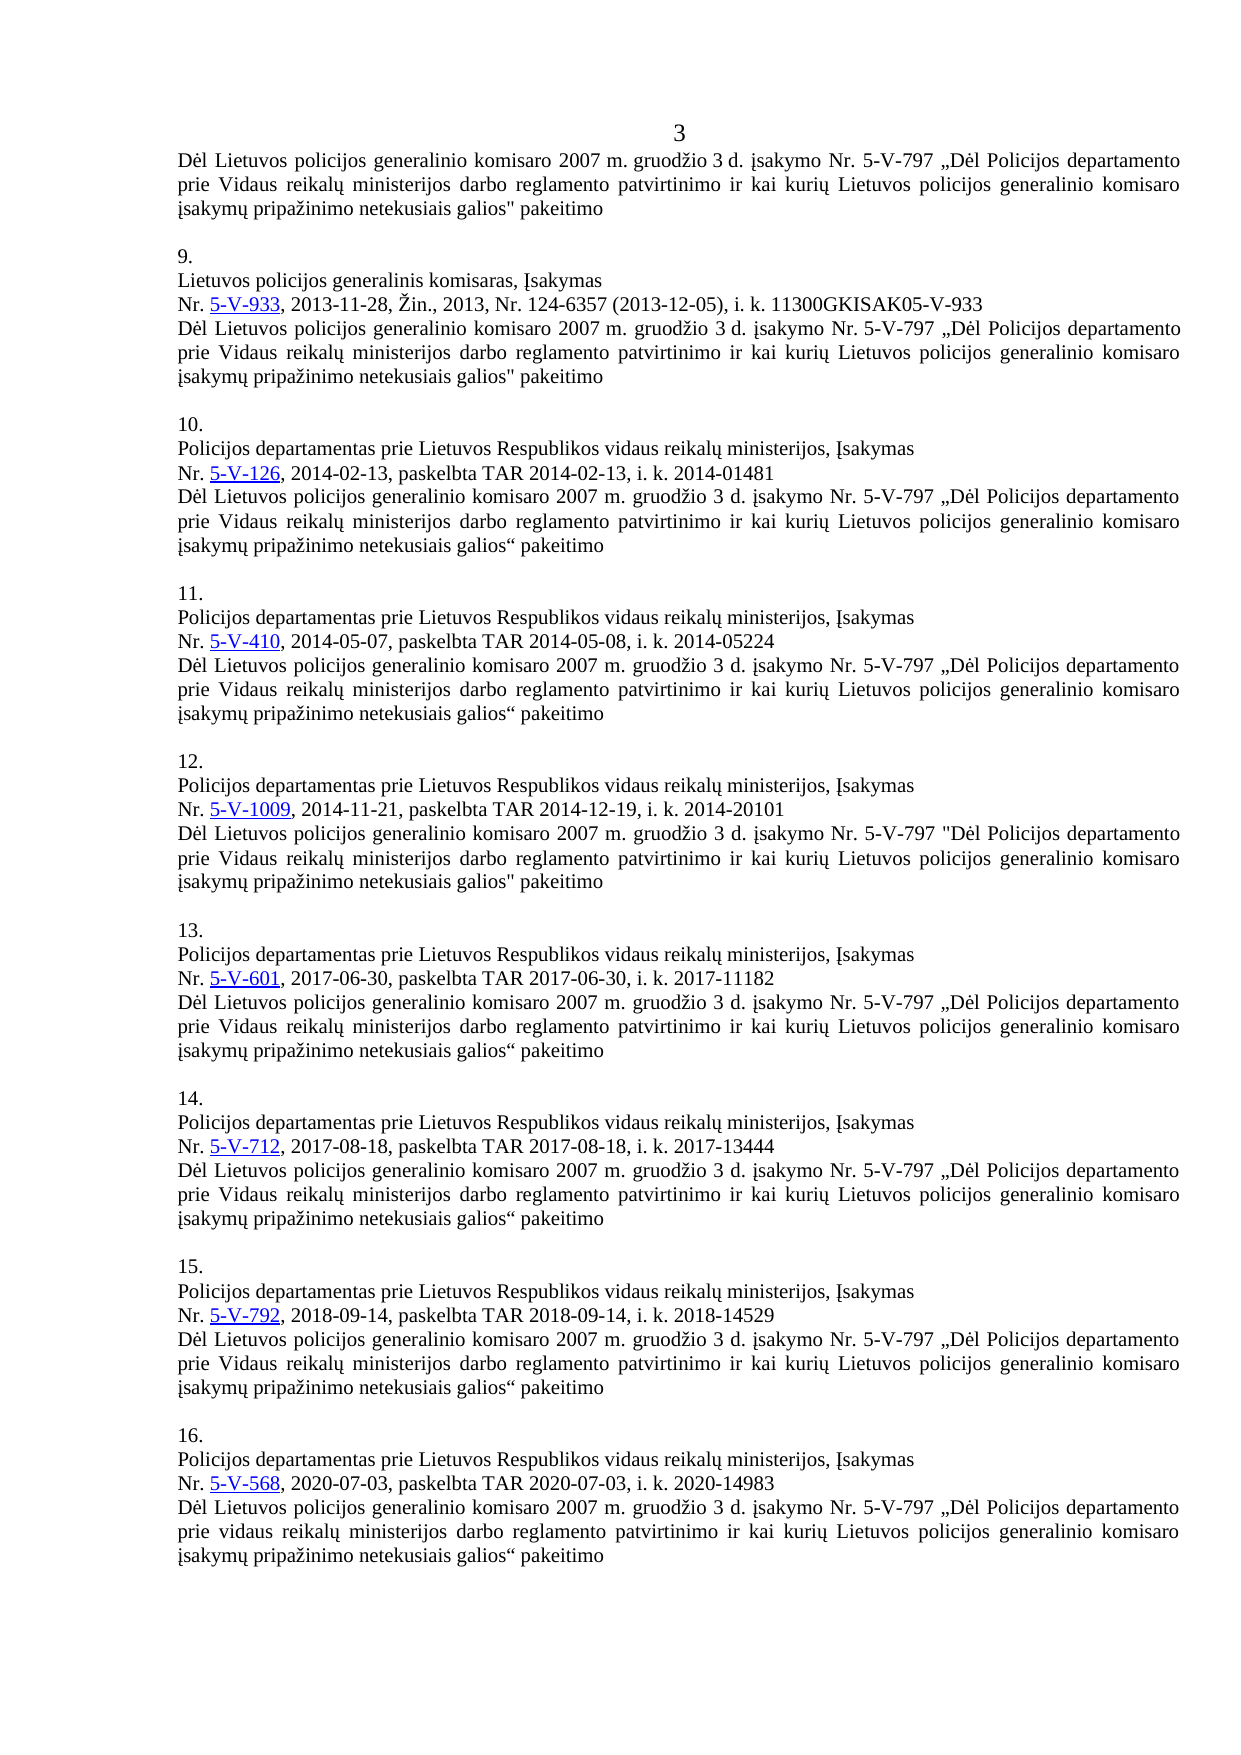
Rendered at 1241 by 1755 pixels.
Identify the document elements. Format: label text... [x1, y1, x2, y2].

text 16. [177, 1423, 1181, 1447]
text 14. [177, 1086, 1181, 1110]
text Policijos departamentas prie Lietuvos Respublikos vidaus reikalų ministerijos, Įsakymas [177, 1447, 1181, 1471]
text Nr. 5-V-1009, 2014-11-21, paskelbta TAR 2014-12-19, i. k. 2014-20101 [177, 797, 1181, 821]
text 10. [177, 412, 1181, 436]
text Nr. 5-V-792, 2018-09-14, paskelbta TAR 2018-09-14, i. k. 2018-14529 [177, 1303, 1181, 1327]
text Nr. 5-V-601, 2017-06-30, paskelbta TAR 2017-06-30, i. k. 2017-11182 [177, 966, 1181, 990]
text Nr. 5-V-712, 2017-08-18, paskelbta TAR 2017-08-18, i. k. 2017-13444 [177, 1134, 1181, 1158]
text Nr. 5-V-126, 2014-02-13, paskelbta TAR 2014-02-13, i. k. 2014-01481 [177, 460, 1181, 484]
text Policijos departamentas prie Lietuvos Respublikos vidaus reikalų ministerijos, Įsakymas [177, 436, 1181, 460]
text Dėl Lietuvos policijos generalinio komisaro 2007 m. gruodžio 3 d. įsakymo Nr. 5-V-797 „Dėl Policijos departamento prie Vidaus reikalų ministerijos darbo reglamento patvirtinimo ir kai kurių Lietuvos policijos generalinio komisaro įsakymų pripažinimo netekusiais galios“ pakeitimo [177, 484, 1181, 557]
text Nr. 5-V-933, 2013-11-28, Žin., 2013, Nr. 124-6357 (2013-12-05), i. k. 11300GKISAK05-V-933 [177, 292, 1181, 316]
text Lietuvos policijos generalinis komisaras, Įsakymas [177, 268, 1181, 292]
text 15. [177, 1254, 1181, 1278]
text Policijos departamentas prie Lietuvos Respublikos vidaus reikalų ministerijos, Įsakymas [177, 773, 1181, 797]
text Nr. 5-V-410, 2014-05-07, paskelbta TAR 2014-05-08, i. k. 2014-05224 [177, 629, 1181, 653]
text Dėl Lietuvos policijos generalinio komisaro 2007 m. gruodžio 3 d. įsakymo Nr. 5-V-797 "Dėl Policijos departamento prie Vidaus reikalų ministerijos darbo reglamento patvirtinimo ir kai kurių Lietuvos policijos generalinio komisaro įsakymų pripažinimo netekusiais galios" pakeitimo [177, 821, 1181, 893]
text Dėl Lietuvos policijos generalinio komisaro 2007 m. gruodžio 3 d. įsakymo Nr. 5-V-797 „Dėl Policijos departamento prie Vidaus reikalų ministerijos darbo reglamento patvirtinimo ir kai kurių Lietuvos policijos generalinio komisaro įsakymų pripažinimo netekusiais galios“ pakeitimo [177, 1327, 1181, 1399]
text Dėl Lietuvos policijos generalinio komisaro 2007 m. gruodžio 3 d. įsakymo Nr. 5-V-797 „Dėl Policijos departamento prie Vidaus reikalų ministerijos darbo reglamento patvirtinimo ir kai kurių Lietuvos policijos generalinio komisaro įsakymų pripažinimo netekusiais galios“ pakeitimo [177, 653, 1181, 725]
text 12. [177, 749, 1181, 773]
text Dėl Lietuvos policijos generalinio komisaro 2007 m. gruodžio 3 d. įsakymo Nr. 5-V-797 „Dėl Policijos departamento prie Vidaus reikalų ministerijos darbo reglamento patvirtinimo ir kai kurių Lietuvos policijos generalinio komisaro įsakymų pripažinimo netekusiais galios" pakeitimo [177, 148, 1181, 220]
text Policijos departamentas prie Lietuvos Respublikos vidaus reikalų ministerijos, Įsakymas [177, 1110, 1181, 1134]
text 11. [177, 581, 1181, 605]
text 9. [177, 244, 1181, 268]
text Dėl Lietuvos policijos generalinio komisaro 2007 m. gruodžio 3 d. įsakymo Nr. 5-V-797 „Dėl Policijos departamento prie Vidaus reikalų ministerijos darbo reglamento patvirtinimo ir kai kurių Lietuvos policijos generalinio komisaro įsakymų pripažinimo netekusiais galios“ pakeitimo [177, 1158, 1181, 1230]
text Policijos departamentas prie Lietuvos Respublikos vidaus reikalų ministerijos, Įsakymas [177, 942, 1181, 966]
text Nr. 5-V-568, 2020-07-03, paskelbta TAR 2020-07-03, i. k. 2020-14983 [177, 1471, 1181, 1495]
text Dėl Lietuvos policijos generalinio komisaro 2007 m. gruodžio 3 d. įsakymo Nr. 5-V-797 „Dėl Policijos departamento prie vidaus reikalų ministerijos darbo reglamento patvirtinimo ir kai kurių Lietuvos policijos generalinio komisaro įsakymų pripažinimo netekusiais galios“ pakeitimo [177, 1495, 1181, 1567]
text Policijos departamentas prie Lietuvos Respublikos vidaus reikalų ministerijos, Įsakymas [177, 1278, 1181, 1303]
text Policijos departamentas prie Lietuvos Respublikos vidaus reikalų ministerijos, Įsakymas [177, 605, 1181, 629]
text 13. [177, 918, 1181, 942]
text Dėl Lietuvos policijos generalinio komisaro 2007 m. gruodžio 3 d. įsakymo Nr. 5-V-797 „Dėl Policijos departamento prie Vidaus reikalų ministerijos darbo reglamento patvirtinimo ir kai kurių Lietuvos policijos generalinio komisaro įsakymų pripažinimo netekusiais galios“ pakeitimo [177, 990, 1181, 1062]
text Dėl Lietuvos policijos generalinio komisaro 2007 m. gruodžio 3 d. įsakymo Nr. 5-V-797 „Dėl Policijos departamento prie Vidaus reikalų ministerijos darbo reglamento patvirtinimo ir kai kurių Lietuvos policijos generalinio komisaro įsakymų pripažinimo netekusiais galios" pakeitimo [177, 316, 1181, 388]
